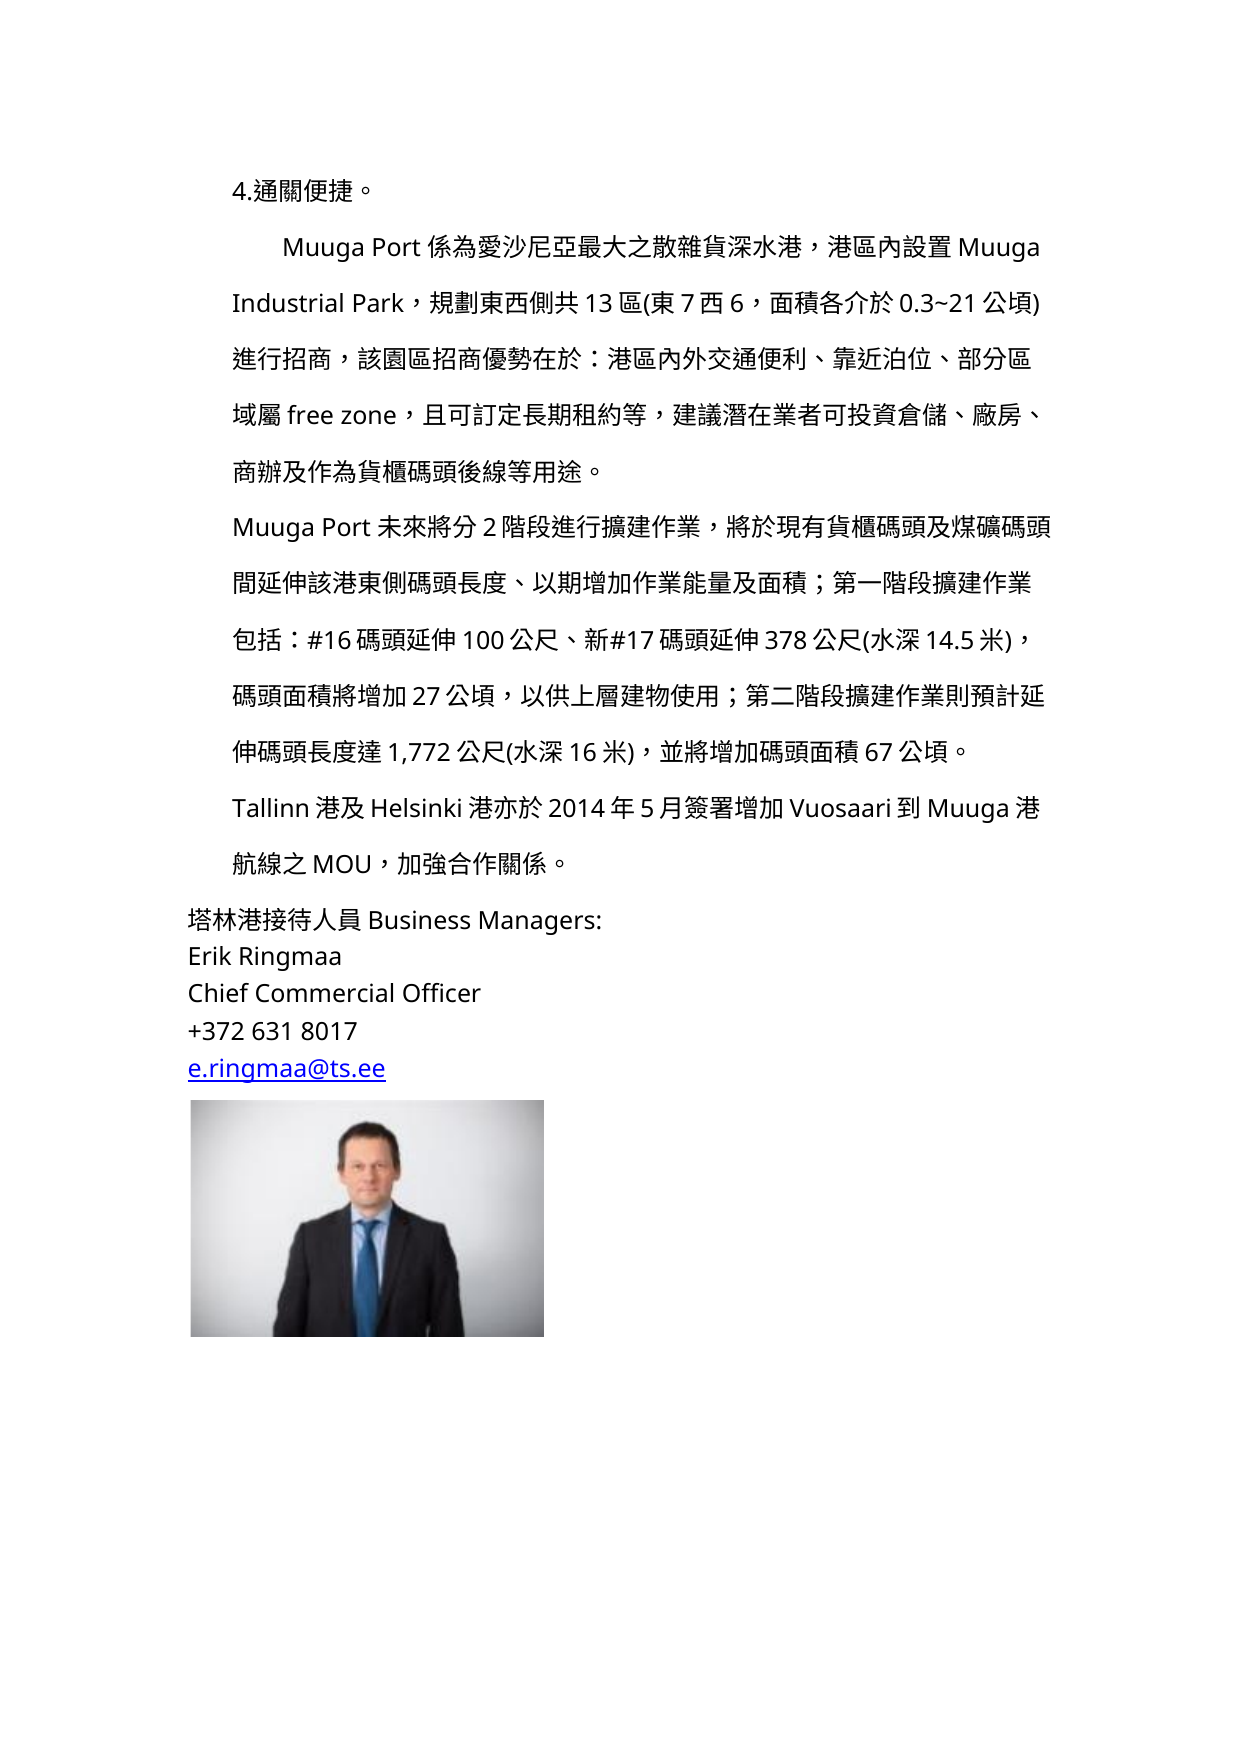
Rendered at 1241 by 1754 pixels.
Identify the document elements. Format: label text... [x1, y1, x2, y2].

text 塔林港接待人員Business Managers: [187, 893, 1053, 931]
text Erik Ringmaa Chief Commercial Officer +372 631 8017 e.ringmaa@ts.ee [187, 931, 1053, 1081]
text Tallinn港及Helsinki港亦於2014年5月簽署增加Vuosaari到Muuga港航線之MOU，加強合作關係。 [232, 781, 1053, 875]
text 4.通關便捷。 [232, 164, 1053, 202]
text Muuga Port 係為愛沙尼亞最大之散雜貨深水港，港區內設置Muuga Industrial Park，規劃東西側共13區(東7西6，面積各介於0.3~21公頃)進行招商，該園區招商優勢在於：港區內外交通便利、靠近泊位、部分區域屬free zone，且可訂定長期租約等，建議潛在業者可投資倉儲、廠房、商辦及作為貨櫃碼頭後線等用途。 [232, 220, 1053, 483]
text Muuga Port 未來將分2階段進行擴建作業，將於現有貨櫃碼頭及煤礦碼頭間延伸該港東側碼頭長度、以期增加作業能量及面積；第一階段擴建作業包括：#16碼頭延伸100公尺、新#17碼頭延伸378公尺(水深14.5米)，碼頭面積將增加27公頃，以供上層建物使用；第二階段擴建作業則預計延伸碼頭長度達1,772公尺(水深16米)，並將增加碼頭面積67公頃。 [232, 501, 1053, 763]
picture [190, 1100, 544, 1337]
